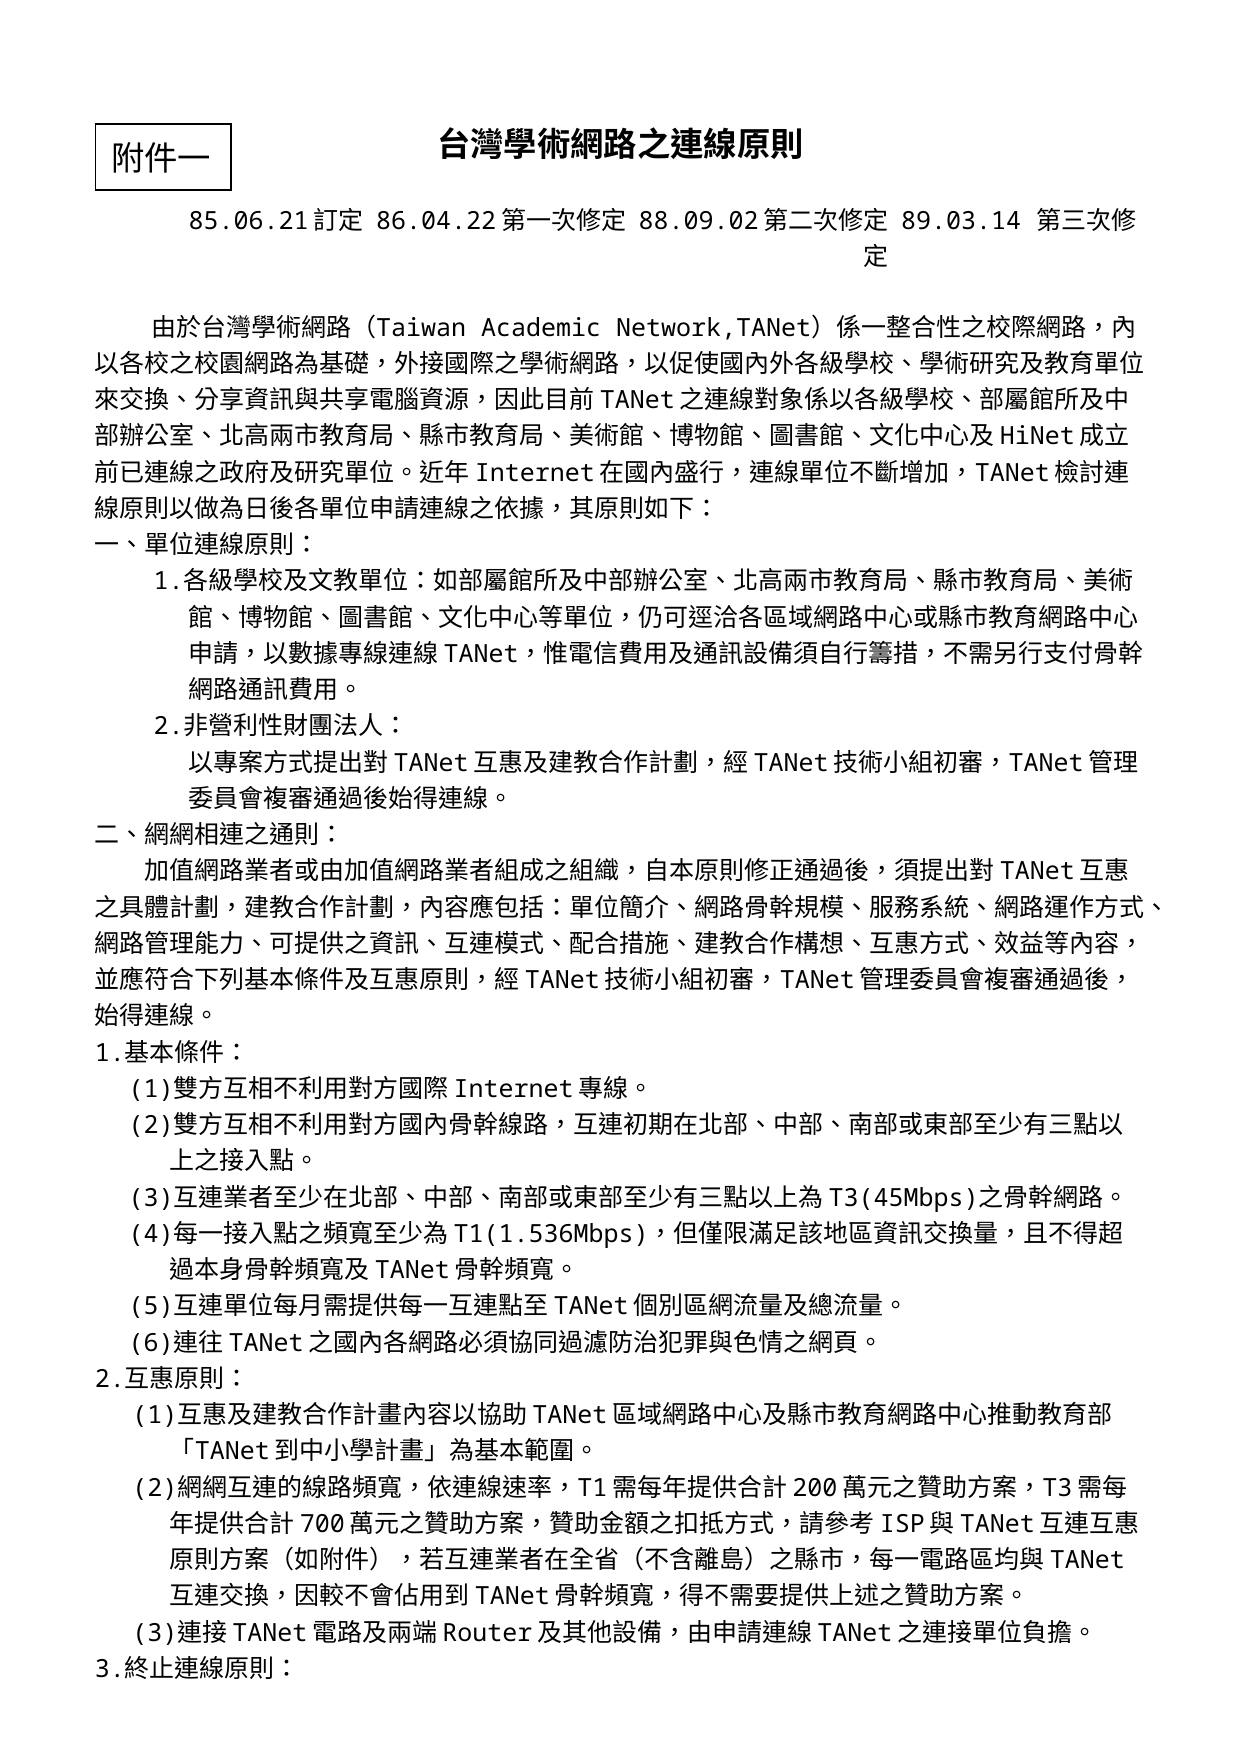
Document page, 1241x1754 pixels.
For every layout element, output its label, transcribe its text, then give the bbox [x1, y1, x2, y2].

text 3.終止連線原則： [94, 1648, 1146, 1684]
text 2.互惠原則： [94, 1358, 1146, 1394]
text (1)互惠及建教合作計畫內容以協助TANet區域網路中心及縣市教育網路中心推動教育部「TANet到中小學計畫」為基本範圍。 [132, 1394, 1146, 1467]
text (3)連接TANet電路及兩端Router及其他設備，由申請連線TANet之連接單位負擔。 [94, 1612, 1146, 1648]
text 一、單位連線原則： [94, 524, 1146, 561]
text (2)雙方互相不利用對方國內骨幹線路，互連初期在北部、中部、南部或東部至少有三點以上之接入點。 [113, 1104, 1146, 1177]
text 1.各級學校及文教單位：如部屬館所及中部辦公室、北高兩市教育局、縣市教育局、美術館、博物館、圖書館、文化中心等單位，仍可逕洽各區域網路中心或縣市教育網路中心申請，以數據專線連線TANet，惟電信費用及通訊設備須自行籌措，不需另行支付骨幹網路通訊費用。 [153, 561, 1146, 706]
text 以專案方式提出對TANet互惠及建教合作計劃，經TANet技術小組初審，TANet管理委員會複審通過後始得連線。 [188, 742, 1146, 814]
text 1.基本條件： [94, 1032, 1146, 1068]
text 由於台灣學術網路（Taiwan Academic Network,TANet）係一整合性之校際網路，內以各校之校園網路為基礎，外接國際之學術網路，以促使國內外各級學校、學術研究及教育單位來交換、分享資訊與共享電腦資源，因此目前TANet之連線對象係以各級學校、部屬館所及中部辦公室、北高兩市教育局、縣市教育局、美術館、博物館、圖書館、文化中心及HiNet成立前已連線之政府及研究單位。近年Internet在國內盛行，連線單位不斷增加，TANet檢討連線原則以做為日後各單位申請連線之依據，其原則如下： [94, 307, 1146, 524]
text (5)互連單位每月需提供每一互連點至TANet個別區網流量及總流量。 [113, 1286, 1146, 1322]
text 85.06.21訂定 86.04.22第一次修定 88.09.02第二次修定 89.03.14 第三次修定 [188, 200, 1146, 273]
text (2)網網互連的線路頻寬，依連線速率，T1需每年提供合計200萬元之贊助方案，T3需每年提供合計700萬元之贊助方案，贊助金額之扣抵方式，請參考ISP與TANet互連互惠原則方案（如附件），若互連業者在全省（不含離島）之縣市，每一電路區均與TANet互連交換，因較不會佔用到TANet骨幹頻寬，得不需要提供上述之贊助方案。 [132, 1467, 1146, 1612]
text 附件一 [111, 132, 215, 180]
text (3)互連業者至少在北部、中部、南部或東部至少有三點以上為T3(45Mbps)之骨幹網路。 [113, 1177, 1146, 1213]
text 台灣學術網路之連線原則 [94, 118, 1146, 166]
text 2.非營利性財團法人： [94, 706, 1146, 742]
text (1)雙方互相不利用對方國際Internet專線。 [113, 1068, 1146, 1104]
text (4)每一接入點之頻寬至少為T1(1.536Mbps)，但僅限滿足該地區資訊交換量，且不得超過本身骨幹頻寬及TANet骨幹頻寬。 [113, 1213, 1146, 1286]
text 加值網路業者或由加值網路業者組成之組織，自本原則修正通過後，須提出對TANet互惠之具體計劃，建教合作計劃，內容應包括：單位簡介、網路骨幹規模、服務系統、網路運作方式、網路管理能力、可提供之資訊、互連模式、配合措施、建教合作構想、互惠方式、效益等內容，並應符合下列基本條件及互惠原則，經TANet技術小組初審，TANet管理委員會複審通過後，始得連線。 [94, 851, 1146, 1032]
text (6)連往TANet之國內各網路必須協同過濾防治犯罪與色情之網頁。 [113, 1322, 1146, 1358]
text 二、網網相連之通則： [94, 814, 1146, 851]
